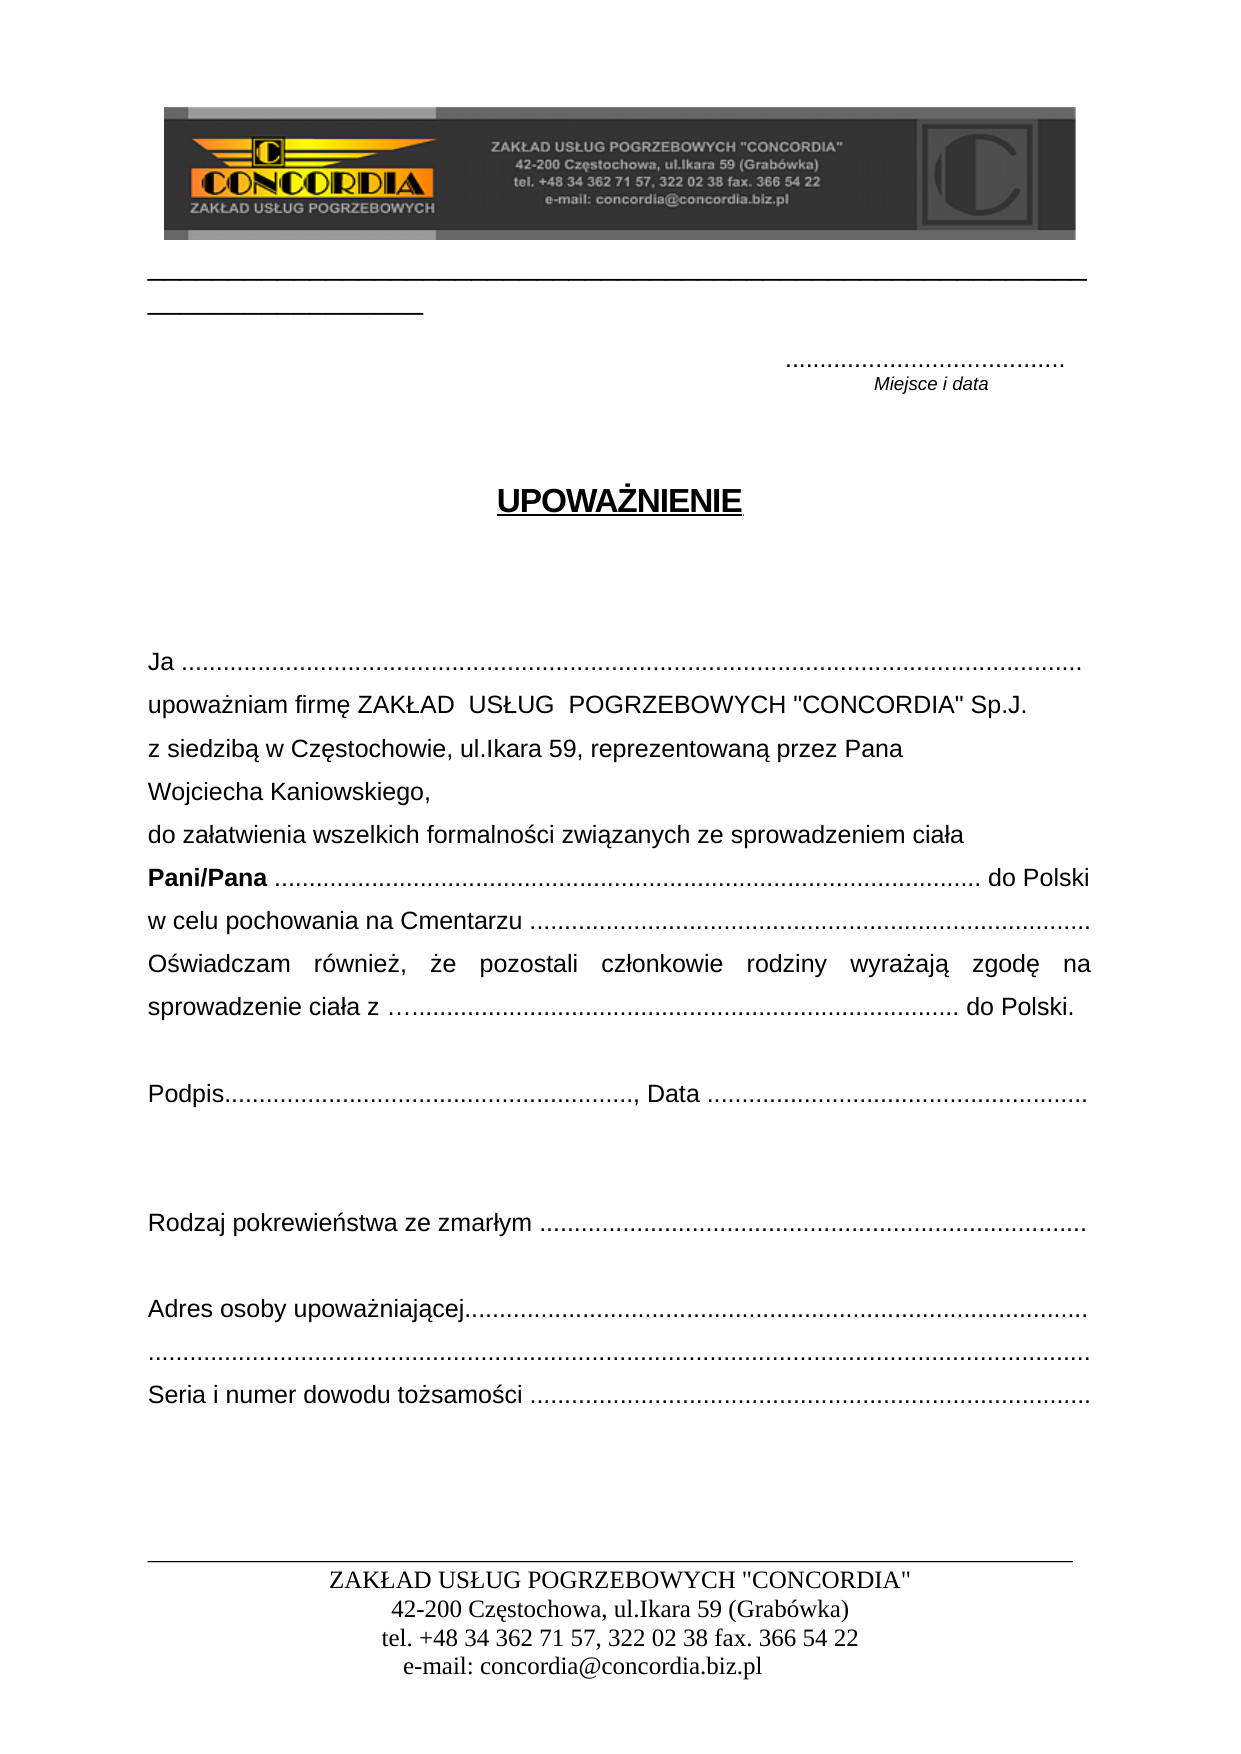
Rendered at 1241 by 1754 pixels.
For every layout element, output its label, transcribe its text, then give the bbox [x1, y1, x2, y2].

text Miejsce i data [148, 373, 1093, 394]
text Ja .................................................................................................................................. [148, 647, 1093, 676]
text Oświadczam również, że pozostali członkowie rodziny wyrażają zgodę na sprowadzenie ciała z …............................................................................... do Polski. [148, 949, 1093, 1021]
text upoważniam firmę ZAKŁAD USŁUG POGRZEBOWYCH "CONCORDIA" Sp.J. [148, 691, 1093, 719]
text w celu pochowania na Cmentarzu ................................................................................. [148, 906, 1093, 935]
text Seria i numer dowodu tożsamości ................................................................................. [148, 1381, 1093, 1409]
subtitle UPOWAŻNIENIE [148, 481, 1093, 519]
text Rodzaj pokrewieństwa ze zmarłym ............................................................................... [148, 1208, 1093, 1237]
text do załatwienia wszelkich formalności związanych ze sprowadzeniem ciała [148, 820, 1093, 849]
text Podpis..........................................................., Data ....................................................... [148, 1079, 1093, 1107]
text Adres osoby upoważniającej.......................................................................................... [148, 1294, 1093, 1323]
text z siedzibą w Częstochowie, ul.Ikara 59, reprezentowaną przez Pana [148, 734, 1093, 762]
text ........................................................................................................................................ [148, 1337, 1093, 1366]
text Pani/Pana ...................................................................................................... do Polski [148, 863, 1093, 892]
text Wojciecha Kaniowskiego, [148, 777, 1093, 806]
